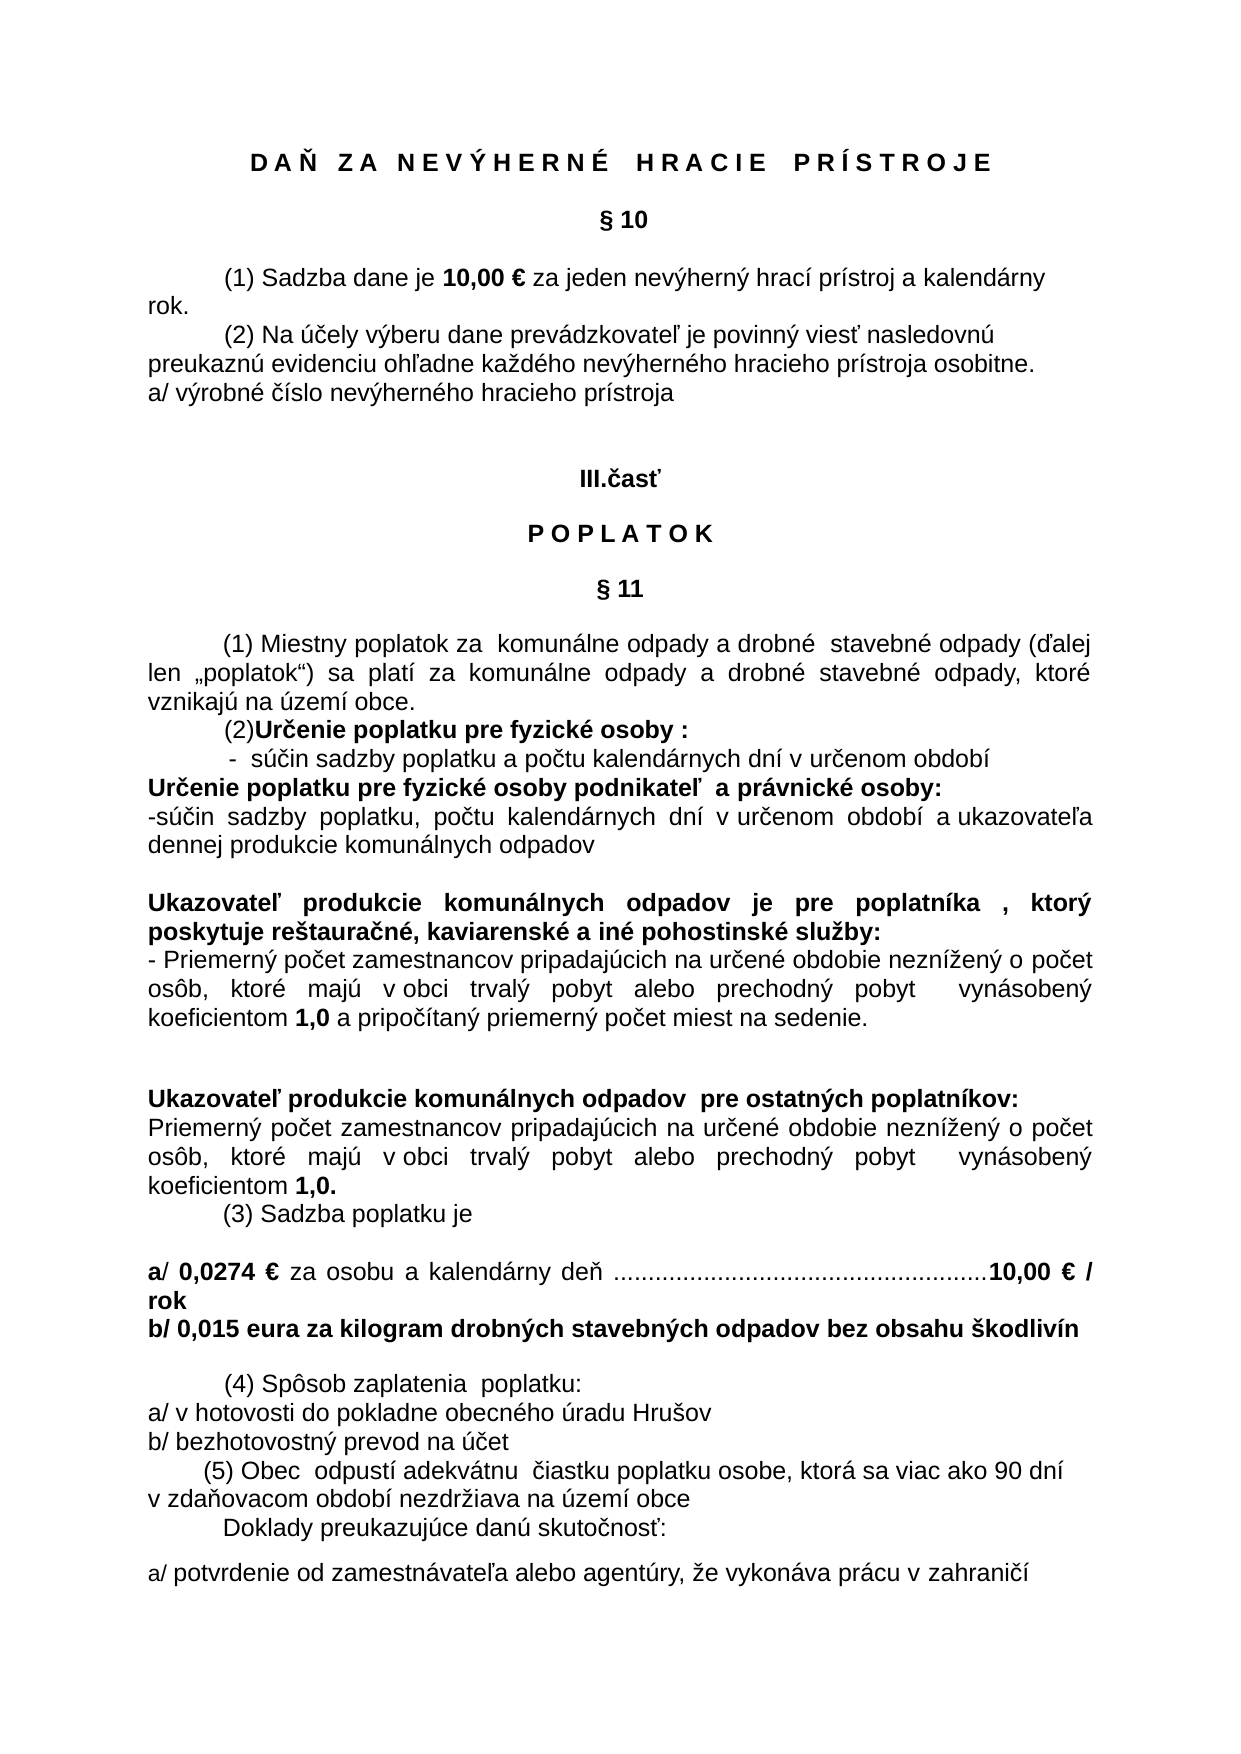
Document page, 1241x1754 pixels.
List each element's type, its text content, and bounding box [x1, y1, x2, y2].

text Doklady preukazujúce danú skutočnosť: [148, 1513, 1093, 1542]
text - súčin sadzby poplatku a počtu kalendárnych dní v určenom období [148, 744, 1093, 773]
text III.časť [148, 464, 1093, 493]
text b/ 0,015 eura za kilogram drobných stavebných odpadov bez obsahu škodlivín [148, 1314, 1093, 1343]
text § 10 [148, 205, 1093, 234]
text P O P L A T O K [148, 519, 1093, 548]
text a/ 0,0274 € za osobu a kalendárny deň ......................................................10,00 € / rok [148, 1257, 1093, 1314]
text b/ bezhotovostný prevod na účet [148, 1427, 1093, 1456]
text a/ výrobné číslo nevýherného hracieho prístroja [148, 378, 1093, 406]
text Ukazovateľ produkcie komunálnych odpadov je pre poplatníka , ktorý poskytuje reštauračné, kaviarenské a iné pohostinské služby: [148, 888, 1093, 945]
text a/ potvrdenie od zamestnávateľa alebo agentúry, že vykonáva prácu v zahraničí [148, 1558, 1093, 1586]
text Určenie poplatku pre fyzické osoby podnikateľ a právnické osoby: [148, 773, 1093, 802]
text (4) Spôsob zaplatenia poplatku: [148, 1369, 1093, 1398]
text (2)Určenie poplatku pre fyzické osoby : [148, 715, 1093, 744]
text D A Ň Z A N E V Ý H E R N É H R A C I E P R Í S T R O J E [148, 148, 1093, 176]
text (3) Sadzba poplatku je [148, 1199, 1093, 1228]
text (5) Obec odpustí adekvátnu čiastku poplatku osobe, ktorá sa viac ako 90 dní v zdaňovacom období nezdržiava na území obce [148, 1456, 1093, 1513]
text - Priemerný počet zamestnancov pripadajúcich na určené obdobie neznížený o počet osôb, ktoré majú v obci trvalý pobyt alebo prechodný pobyt vynásobený koeficientom 1,0 a pripočítaný priemerný počet miest na sedenie. [148, 945, 1093, 1032]
text (2) Na účely výberu dane prevádzkovateľ je povinný viesť nasledovnú preukaznú evidenciu ohľadne každého nevýherného hracieho prístroja osobitne. [148, 320, 1093, 378]
text (1) Sadzba dane je 10,00 € za jeden nevýherný hrací prístroj a kalendárny rok. [148, 263, 1093, 320]
text Priemerný počet zamestnancov pripadajúcich na určené obdobie neznížený o počet osôb, ktoré majú v obci trvalý pobyt alebo prechodný pobyt vynásobený koeficientom 1,0. [148, 1113, 1093, 1199]
text (1) Miestny poplatok za komunálne odpady a drobné stavebné odpady (ďalej len „poplatok“) sa platí za komunálne odpady a drobné stavebné odpady, ktoré vznikajú na území obce. [148, 629, 1093, 715]
text a/ v hotovosti do pokladne obecného úradu Hrušov [148, 1398, 1093, 1427]
text Ukazovateľ produkcie komunálnych odpadov pre ostatných poplatníkov: [148, 1084, 1093, 1113]
text -súčin sadzby poplatku, počtu kalendárnych dní v určenom období a ukazovateľa dennej produkcie komunálnych odpadov [148, 802, 1093, 859]
text § 11 [148, 574, 1093, 603]
